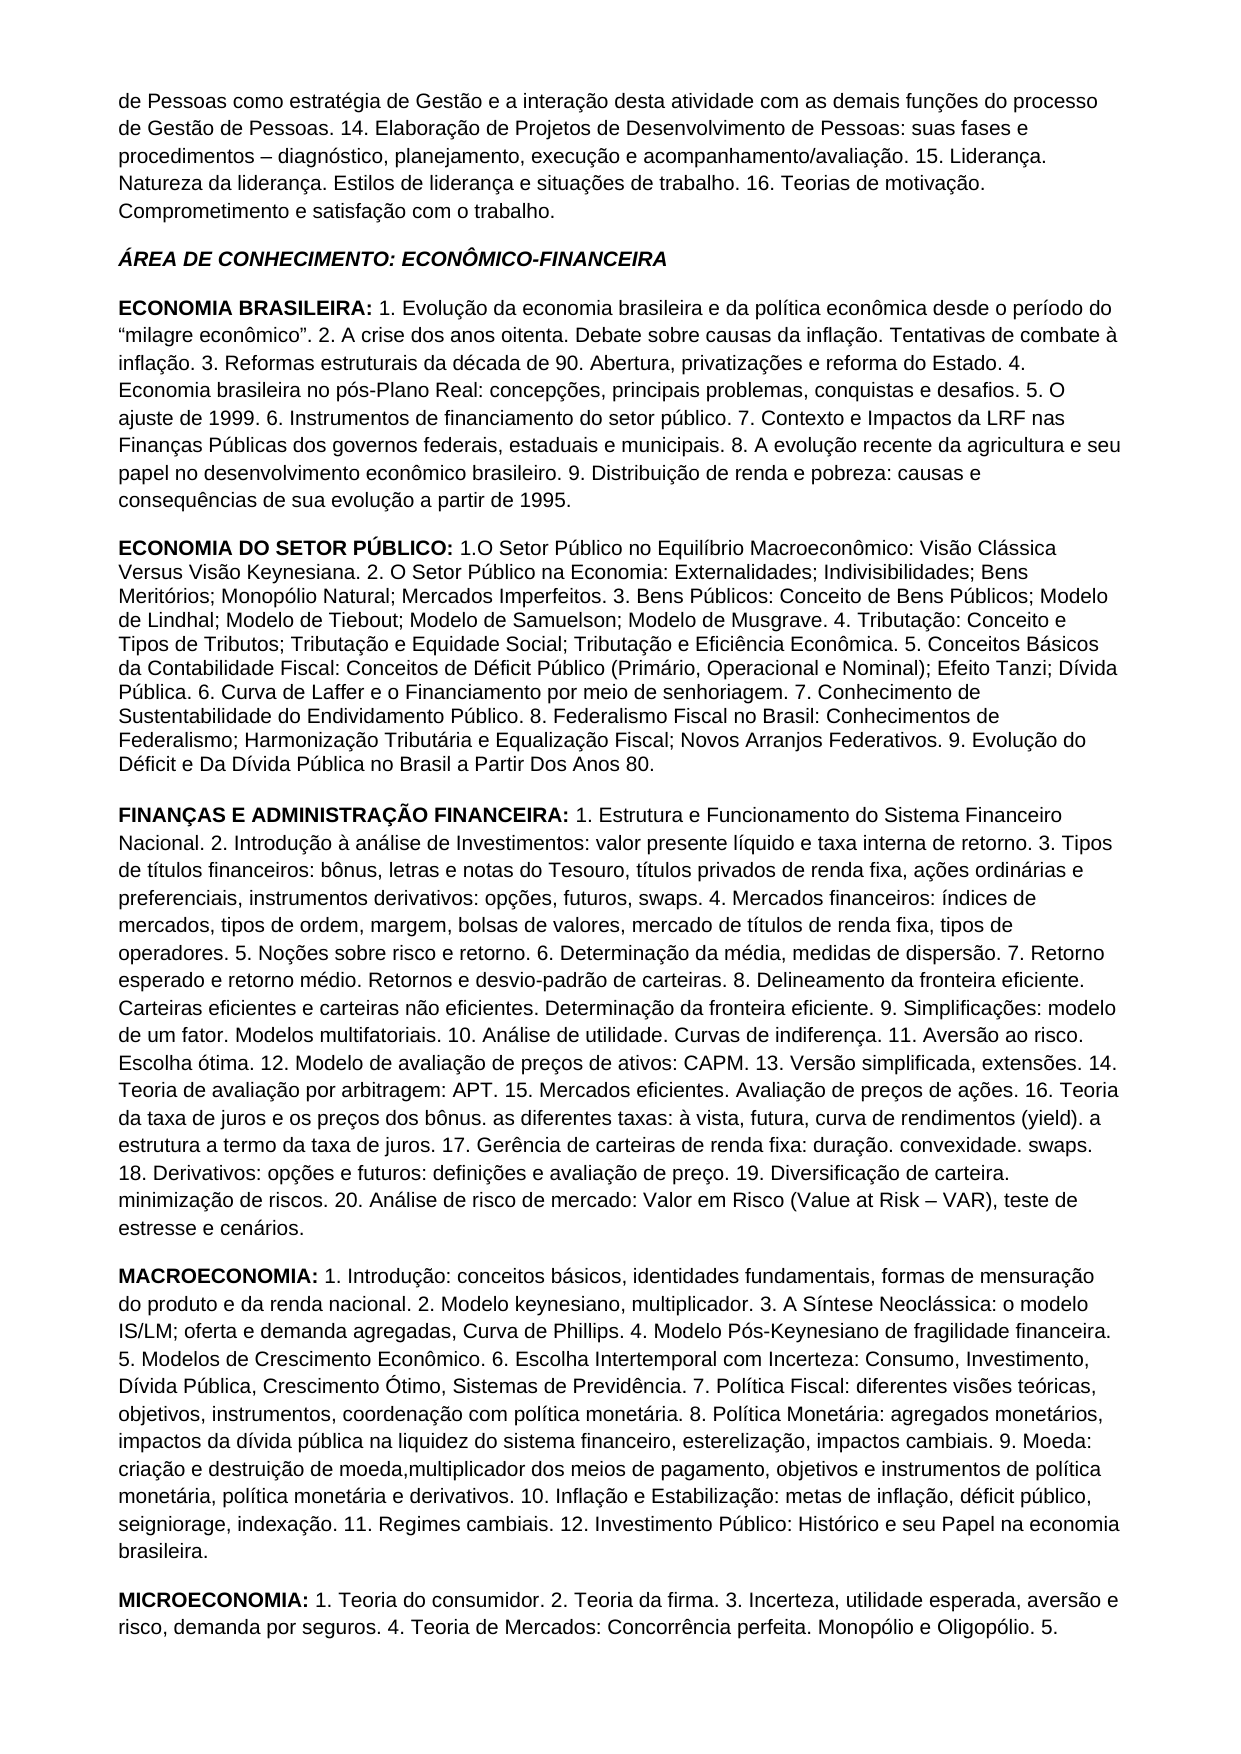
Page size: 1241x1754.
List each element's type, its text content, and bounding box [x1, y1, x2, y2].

text MICROECONOMIA: 1. Teoria do consumidor. 2. Teoria da firma. 3. Incerteza, utilidade esperada, aversão e risco, demanda por seguros. 4. Teoria de Mercados: Concorrência perfeita. Monopólio e Oligopólio. 5. [118, 1587, 1122, 1639]
text ECONOMIA DO SETOR PÚBLICO: 1.O Setor Público no Equilíbrio Macroeconômico: Visão Clássica Versus Visão Keynesiana. 2. O Setor Público na Economia: Externalidades; Indivisibilidades; Bens Meritórios; Monopólio Natural; Mercados Imperfeitos. 3. Bens Públicos: Conceito de Bens Públicos; Modelo de Lindhal; Modelo de Tiebout; Modelo de Samuelson; Modelo de Musgrave. 4. Tributação: Conceito e Tipos de Tributos; Tributação e Equidade Social; Tributação e Eficiência Econômica. 5. Conceitos Básicos da Contabilidade Fiscal: Conceitos de Déficit Público (Primário, Operacional e Nominal); Efeito Tanzi; Dívida Pública. 6. Curva de Laffer e o Financiamento por meio de senhoriagem. 7. Conhecimento de Sustentabilidade do Endividamento Público. 8. Federalismo Fiscal no Brasil: Conhecimentos de Federalismo; Harmonização Tributária e Equalização Fiscal; Novos Arranjos Federativos. 9. Evolução do Déficit e Da Dívida Pública no Brasil a Partir Dos Anos 80. [118, 536, 1122, 776]
text MACROECONOMIA: 1. Introdução: conceitos básicos, identidades fundamentais, formas de mensuração do produto e da renda nacional. 2. Modelo keynesiano, multiplicador. 3. A Síntese Neoclássica: o modelo IS/LM; oferta e demanda agregadas, Curva de Phillips. 4. Modelo Pós-Keynesiano de fragilidade financeira. 5. Modelos de Crescimento Econômico. 6. Escolha Intertemporal com Incerteza: Consumo, Investimento, Dívida Pública, Crescimento Ótimo, Sistemas de Previdência. 7. Política Fiscal: diferentes visões teóricas, objetivos, instrumentos, coordenação com política monetária. 8. Política Monetária: agregados monetários, impactos da dívida pública na liquidez do sistema financeiro, esterelização, impactos cambiais. 9. Moeda: criação e destruição de moeda,multiplicador dos meios de pagamento, objetivos e instrumentos de política monetária, política monetária e derivativos. 10. Inflação e Estabilização: metas de inflação, déficit público, seigniorage, indexação. 11. Regimes cambiais. 12. Investimento Público: Histórico e seu Papel na economia brasileira. [118, 1264, 1122, 1563]
text ÁREA DE CONHECIMENTO: ECONÔMICO-FINANCEIRA [118, 247, 1122, 271]
text ECONOMIA BRASILEIRA: 1. Evolução da economia brasileira e da política econômica desde o período do “milagre econômico”. 2. A crise dos anos oitenta. Debate sobre causas da inflação. Tentativas de combate à inflação. 3. Reformas estruturais da década de 90. Abertura, privatizações e reforma do Estado. 4. Economia brasileira no pós-Plano Real: concepções, principais problemas, conquistas e desafios. 5. O ajuste de 1999. 6. Instrumentos de financiamento do setor público. 7. Contexto e Impactos da LRF nas Finanças Públicas dos governos federais, estaduais e municipais. 8. A evolução recente da agricultura e seu papel no desenvolvimento econômico brasileiro. 9. Distribuição de renda e pobreza: causas e consequências de sua evolução a partir de 1995. [118, 295, 1122, 512]
text de Pessoas como estratégia de Gestão e a interação desta atividade com as demais funções do processo de Gestão de Pessoas. 14. Elaboração de Projetos de Desenvolvimento de Pessoas: suas fases e procedimentos – diagnóstico, planejamento, execução e acompanhamento/avaliação. 15. Liderança. Natureza da liderança. Estilos de liderança e situações de trabalho. 16. Teorias de motivação. Comprometimento e satisfação com o trabalho. [118, 89, 1122, 223]
text FINANÇAS E ADMINISTRAÇÃO FINANCEIRA: 1. Estrutura e Funcionamento do Sistema Financeiro Nacional. 2. Introdução à análise de Investimentos: valor presente líquido e taxa interna de retorno. 3. Tipos de títulos financeiros: bônus, letras e notas do Tesouro, títulos privados de renda fixa, ações ordinárias e preferenciais, instrumentos derivativos: opções, futuros, swaps. 4. Mercados financeiros: índices de mercados, tipos de ordem, margem, bolsas de valores, mercado de títulos de renda fixa, tipos de operadores. 5. Noções sobre risco e retorno. 6. Determinação da média, medidas de dispersão. 7. Retorno esperado e retorno médio. Retornos e desvio-padrão de carteiras. 8. Delineamento da fronteira eficiente. Carteiras eficientes e carteiras não eficientes. Determinação da fronteira eficiente. 9. Simplificações: modelo de um fator. Modelos multifatoriais. 10. Análise de utilidade. Curvas de indiferença. 11. Aversão ao risco. Escolha ótima. 12. Modelo de avaliação de preços de ativos: CAPM. 13. Versão simplificada, extensões. 14. Teoria de avaliação por arbitragem: APT. 15. Mercados eficientes. Avaliação de preços de ações. 16. Teoria da taxa de juros e os preços dos bônus. as diferentes taxas: à vista, futura, curva de rendimentos (yield). a estrutura a termo da taxa de juros. 17. Gerência de carteiras de renda fixa: duração. convexidade. swaps. 18. Derivativos: opções e futuros: definições e avaliação de preço. 19. Diversificação de carteira. minimização de riscos. 20. Análise de risco de mercado: Valor em Risco (Value at Risk – VAR), teste de estresse e cenários. [118, 803, 1122, 1240]
